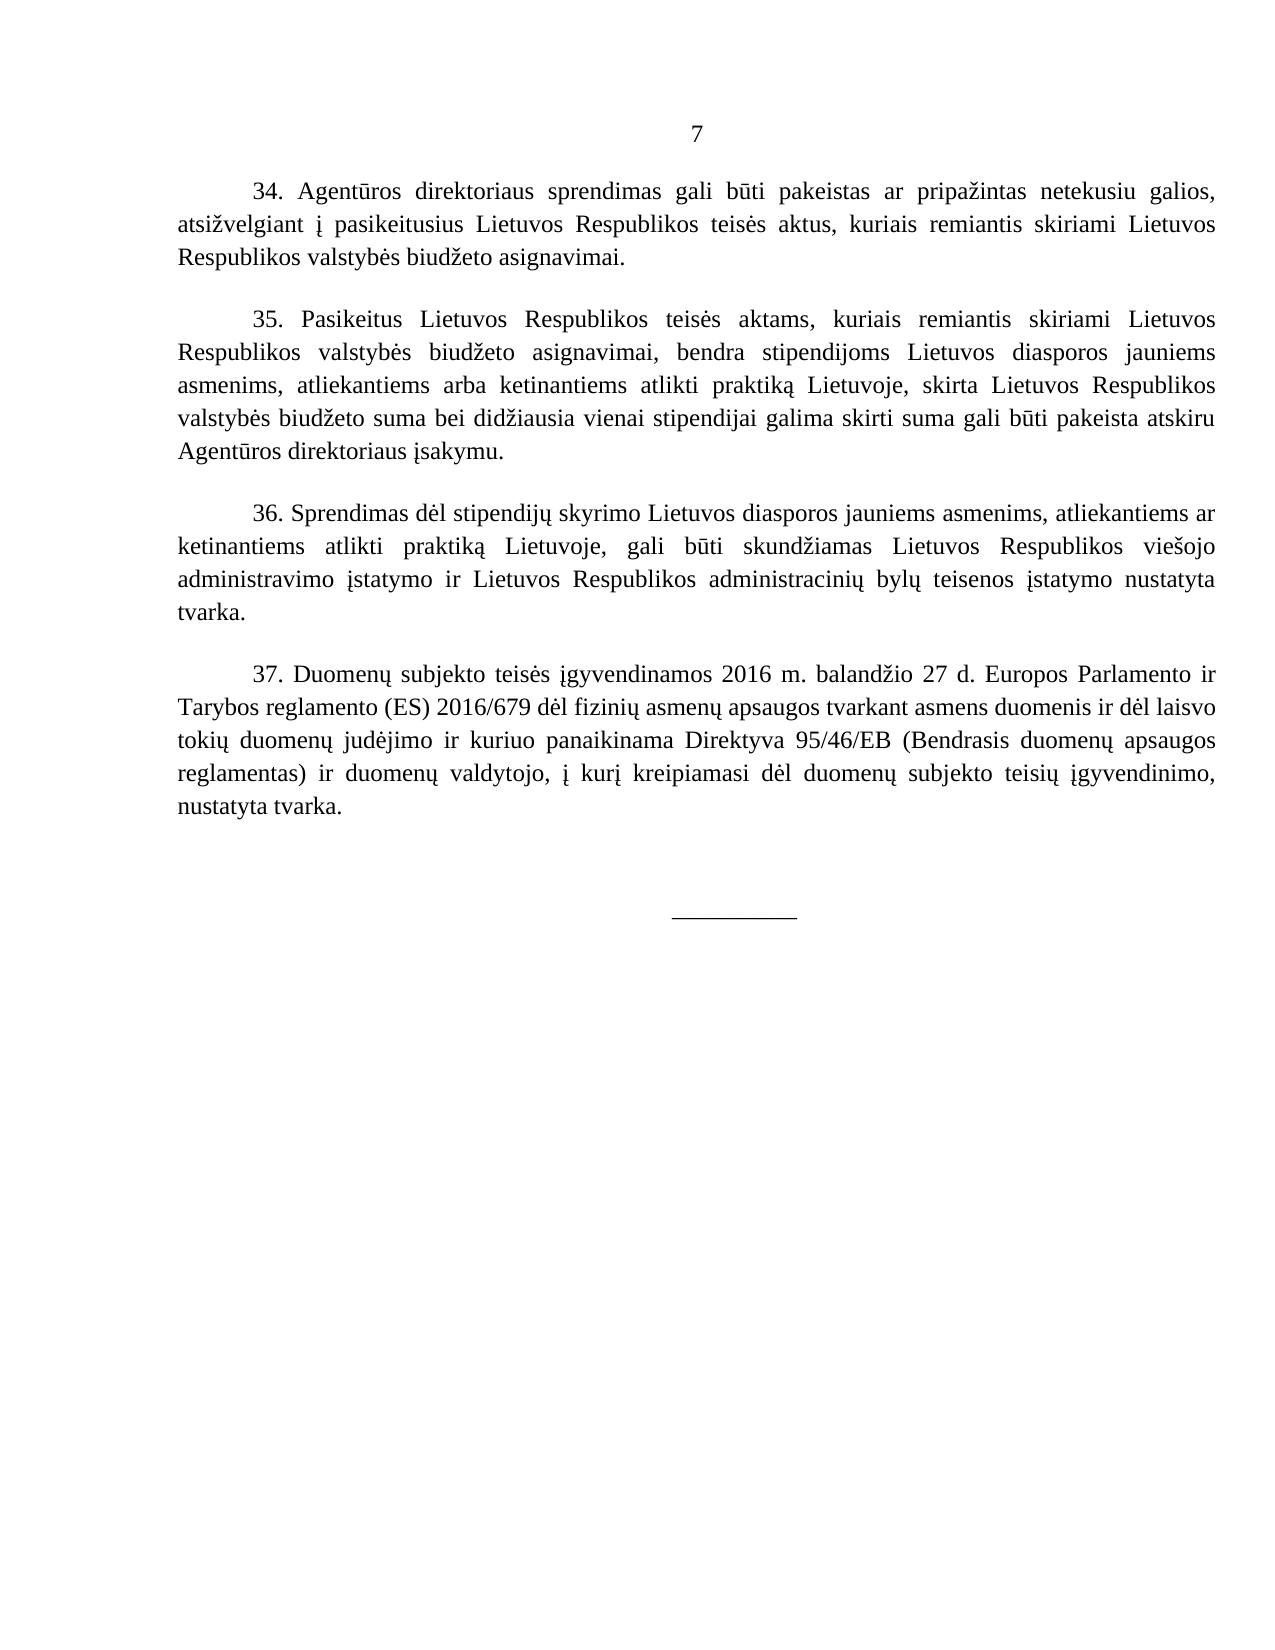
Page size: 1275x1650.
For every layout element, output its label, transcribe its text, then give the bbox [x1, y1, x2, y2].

text 34. Agentūros direktoriaus sprendimas gali būti pakeistas ar pripažintas netekusiu galios, atsižvelgiant į pasikeitusius Lietuvos Respublikos teisės aktus, kuriais remiantis skiriami Lietuvos Respublikos valstybės biudžeto asignavimai. [177, 176, 1217, 271]
text 37. Duomenų subjekto teisės įgyvendinamos 2016 m. balandžio 27 d. Europos Parlamento ir Tarybos reglamento (ES) 2016/679 dėl fizinių asmenų apsaugos tvarkant asmens duomenis ir dėl laisvo tokių duomenų judėjimo ir kuriuo panaikinama Direktyva 95/46/EB (Bendrasis duomenų apsaugos reglamentas) ir duomenų valdytojo, į kurį kreipiamasi dėl duomenų subjekto teisių įgyvendinimo, nustatyta tvarka. [177, 659, 1217, 819]
text __________ [252, 893, 1217, 922]
text 36. Sprendimas dėl stipendijų skyrimo Lietuvos diasporos jauniems asmenims, atliekantiems ar ketinantiems atlikti praktiką Lietuvoje, gali būti skundžiamas Lietuvos Respublikos viešojo administravimo įstatymo ir Lietuvos Respublikos administracinių bylų teisenos įstatymo nustatyta tvarka. [177, 498, 1217, 626]
text 35. Pasikeitus Lietuvos Respublikos teisės aktams, kuriais remiantis skiriami Lietuvos Respublikos valstybės biudžeto asignavimai, bendra stipendijoms Lietuvos diasporos jauniems asmenims, atliekantiems arba ketinantiems atlikti praktiką Lietuvoje, skirta Lietuvos Respublikos valstybės biudžeto suma bei didžiausia vienai stipendijai galima skirti suma gali būti pakeista atskiru Agentūros direktoriaus įsakymu. [177, 304, 1217, 465]
